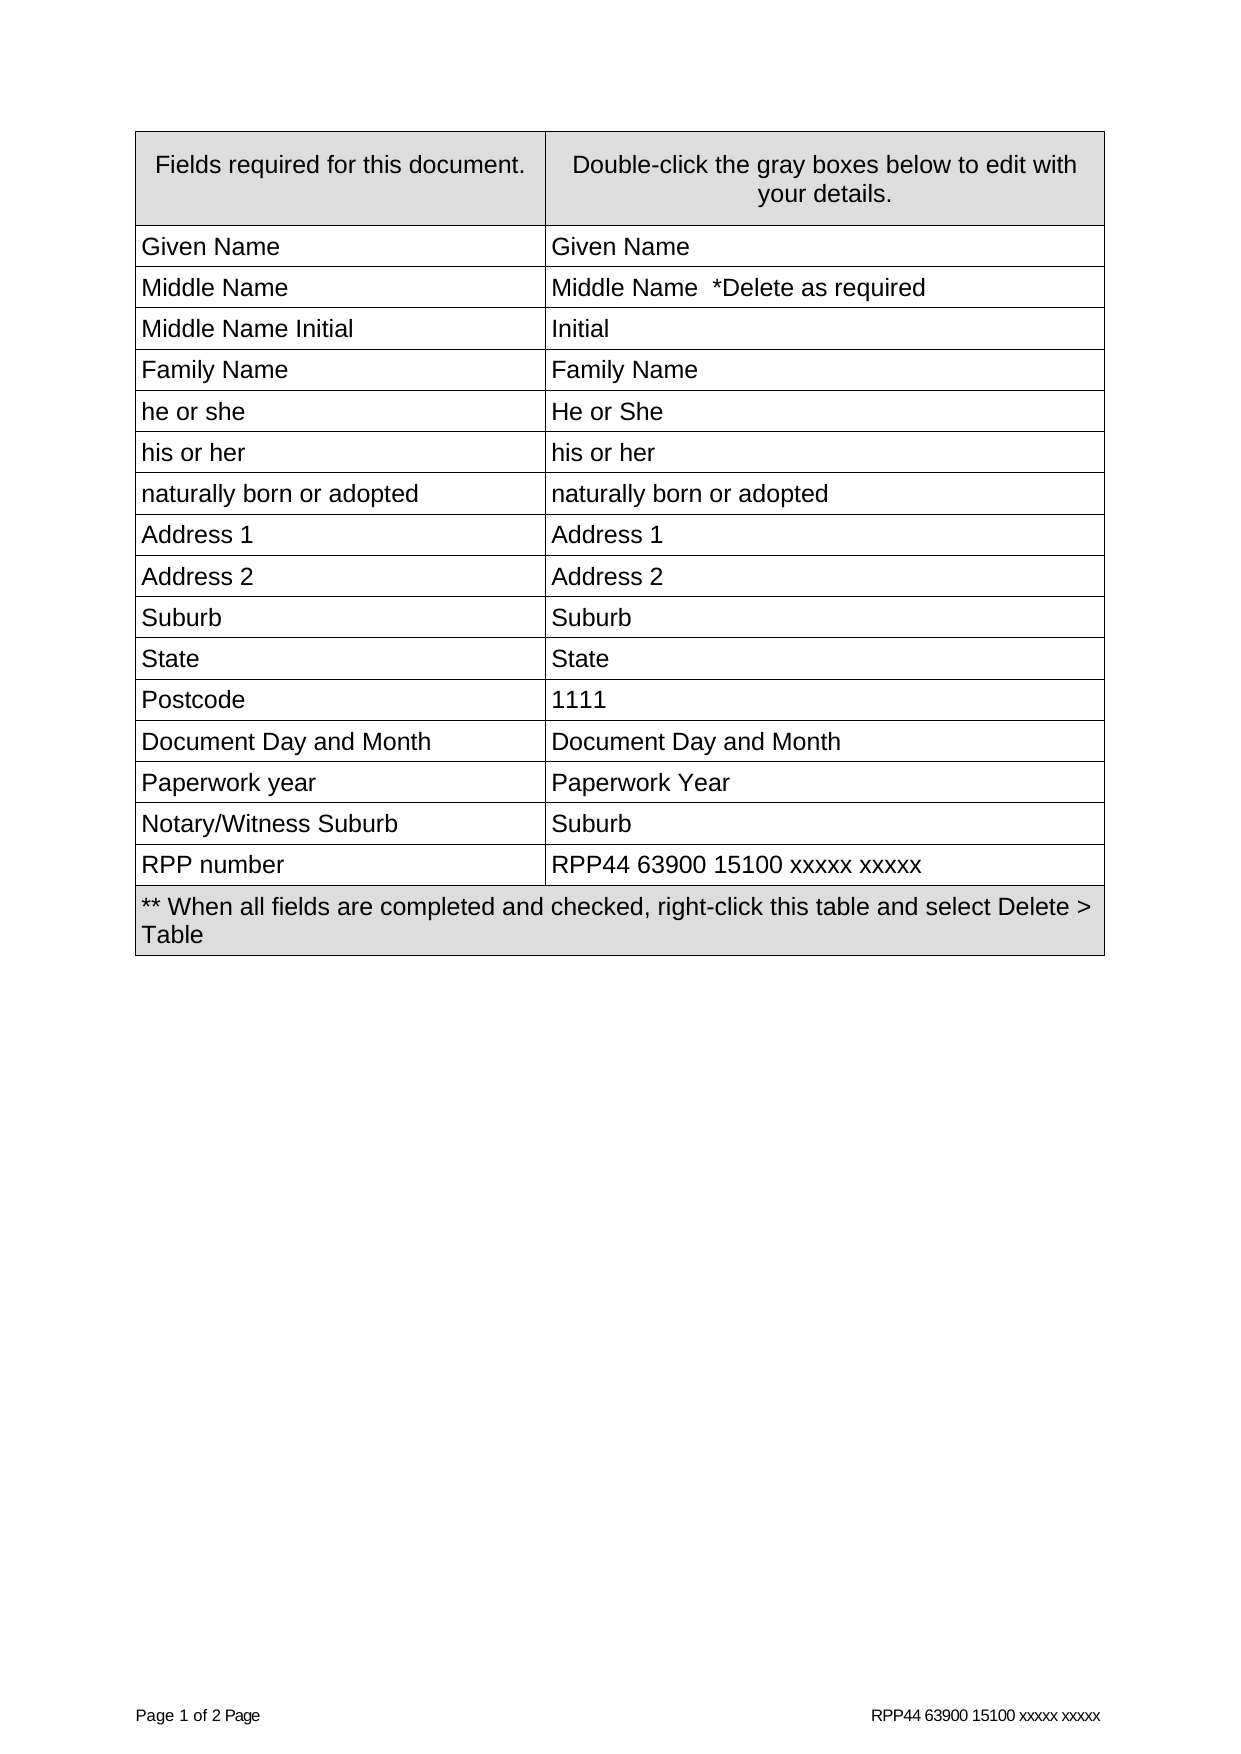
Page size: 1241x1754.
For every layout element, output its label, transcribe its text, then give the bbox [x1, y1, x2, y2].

table_cell State [546, 638, 1104, 678]
table_cell State [136, 638, 545, 678]
table_cell Suburb [136, 597, 545, 637]
table_cell naturally born or adopted [136, 473, 545, 513]
table_header Fields required for this document. [136, 132, 545, 225]
table_cell Paperwork year [136, 762, 545, 802]
table_header Double-click the gray boxes below to edit with your details. [546, 132, 1104, 225]
table_cell his or her [546, 432, 1104, 472]
table_cell Address 2 [136, 556, 545, 596]
table_cell Address 1 [136, 515, 545, 555]
table_cell his or her [136, 432, 545, 472]
table_cell Given Name [136, 226, 545, 266]
table_cell Middle Name *Delete as required [546, 267, 1104, 307]
table_cell Postcode [136, 680, 545, 720]
table_cell Paperwork Year [546, 762, 1104, 802]
table_cell Document Day and Month [546, 721, 1104, 761]
table_cell Suburb [546, 597, 1104, 637]
table_cell RPP number [136, 845, 545, 885]
table_cell RPP44 63900 15100 xxxxx xxxxx [546, 845, 1104, 885]
table_cell Family Name [136, 350, 545, 390]
table_cell Document Day and Month [136, 721, 545, 761]
table_cell he or she [136, 391, 545, 431]
table_cell Notary/Witness Suburb [136, 803, 545, 843]
table_cell Suburb [546, 803, 1104, 843]
table_cell ** When all fields are completed and checked, right-click this table and select Delete > Table [136, 886, 1104, 955]
table_cell Family Name [546, 350, 1104, 390]
table_cell Middle Name [136, 267, 545, 307]
table_cell Address 1 [546, 515, 1104, 555]
table_cell Given Name [546, 226, 1104, 266]
table_cell Middle Name Initial [136, 308, 545, 348]
table_cell 1111 [546, 680, 1104, 720]
table_cell He or She [546, 391, 1104, 431]
table_cell naturally born or adopted [546, 473, 1104, 513]
table_cell Address 2 [546, 556, 1104, 596]
table_cell Initial [546, 308, 1104, 348]
